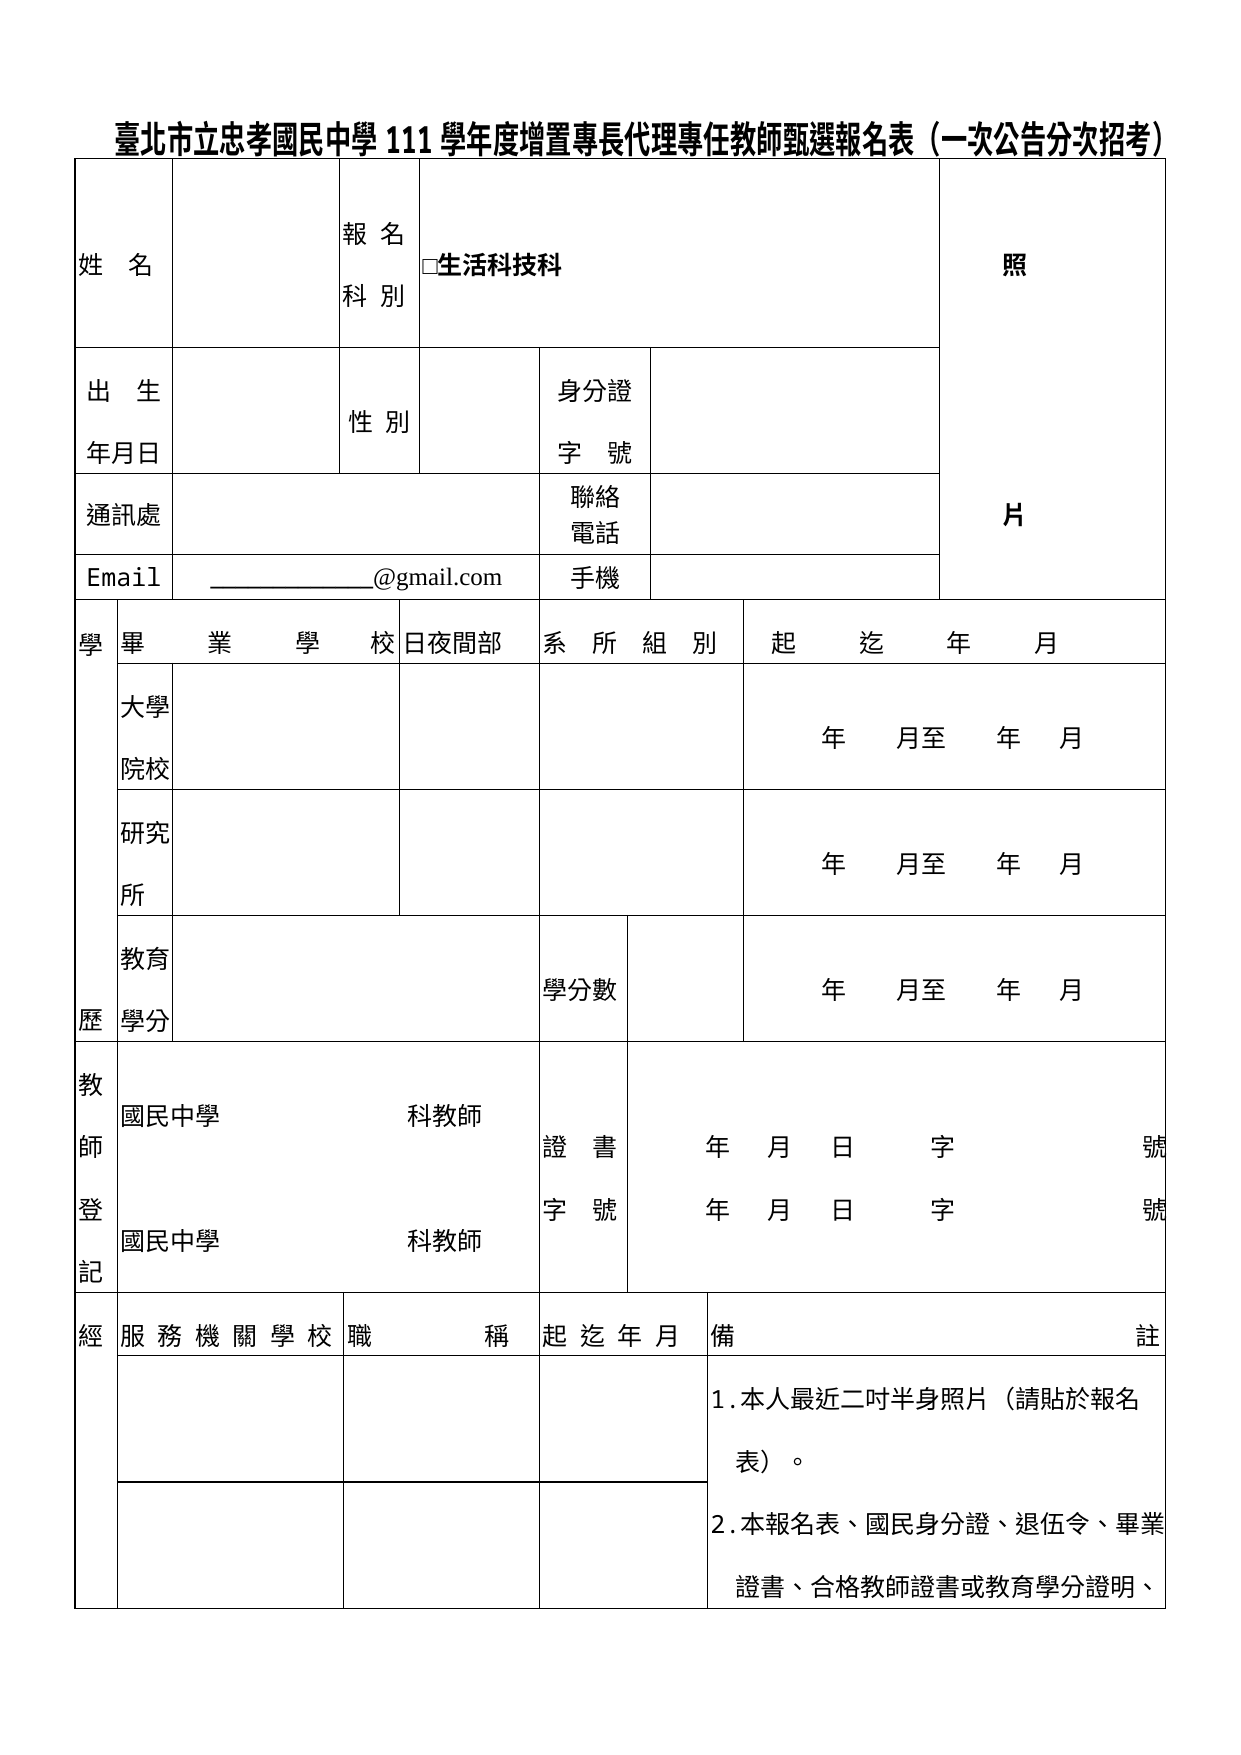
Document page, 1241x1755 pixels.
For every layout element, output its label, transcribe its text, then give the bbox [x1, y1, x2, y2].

table_header 姓 名 [76, 159, 172, 347]
table_cell 性 別 [340, 348, 419, 473]
table_cell Email [76, 555, 172, 599]
table_cell 研究 所 [118, 790, 172, 915]
table_cell [173, 790, 399, 915]
table_cell 系 所 組 別 [540, 600, 743, 663]
table_header [173, 159, 339, 347]
table_cell 備 註 [708, 1293, 1165, 1355]
table_cell 年 月至 年 月 [744, 664, 1165, 789]
table_cell 1.本人最近二吋半身照片（請貼於報名 表）。 2.本報名表、國民身分證、退伍令、畢業 證書、合格教師證書或教育學分證明、 [708, 1356, 1165, 1607]
table_cell 學 歷 [76, 600, 117, 1041]
table_cell [118, 1356, 343, 1481]
table_cell [400, 664, 539, 789]
table_header 照 片 [940, 159, 1165, 599]
table_cell [540, 1356, 707, 1481]
table_cell [400, 790, 539, 915]
table_cell 職 稱 [344, 1293, 539, 1355]
table_cell [540, 790, 743, 915]
table_cell [651, 555, 939, 599]
table_cell [540, 1483, 707, 1607]
table_cell _____________@gmail.com [173, 555, 539, 599]
table_cell [173, 664, 399, 789]
table_cell 教 師 登 記 [76, 1042, 117, 1292]
table_cell 年 月至 年 月 [744, 790, 1165, 915]
table_cell 起 迄 年 月 [744, 600, 1165, 663]
table_cell [118, 1483, 343, 1607]
table_cell 出 生 年月日 [76, 348, 172, 473]
table_cell 身分證 字 號 [540, 348, 650, 473]
table_cell 學分數 [540, 916, 627, 1041]
table_cell [344, 1356, 539, 1481]
table_cell 聯絡 電話 [540, 474, 650, 553]
table_cell [344, 1483, 539, 1607]
table_cell [173, 474, 539, 553]
table_cell [651, 348, 939, 473]
table_cell 國民中學 科教師 國民中學 科教師 [118, 1042, 539, 1292]
table_cell 通訊處 [76, 474, 172, 553]
table_cell 證 書 字 號 [540, 1042, 627, 1292]
table_cell 年 月 日 字 號 年 月 日 字 號 [628, 1042, 1165, 1292]
table_cell 大學 院校 [118, 664, 172, 789]
table_cell 手機 [540, 555, 650, 599]
table_cell 教育 學分 [118, 916, 172, 1041]
table_header □生活科技科 [420, 159, 939, 347]
table_cell [628, 916, 743, 1041]
table_cell 服 務 機 關 學 校 [118, 1293, 343, 1355]
table_cell 年 月至 年 月 [744, 916, 1165, 1041]
table_cell [173, 916, 539, 1041]
table_cell [540, 664, 743, 789]
table_cell [420, 348, 539, 473]
table_cell 畢 業 學 校 [118, 600, 399, 663]
text 臺北市立忠孝國民中學111學年度增置專長代理專任教師甄選報名表（一次公告分次招考） [71, 96, 1223, 158]
table_cell [173, 348, 339, 473]
table_cell 經 [76, 1293, 117, 1607]
table_header 報 名 科 別 [340, 159, 419, 347]
table_cell [651, 474, 939, 553]
table_cell 日夜間部 [400, 600, 539, 663]
table_cell 起 迄 年 月 [540, 1293, 707, 1355]
